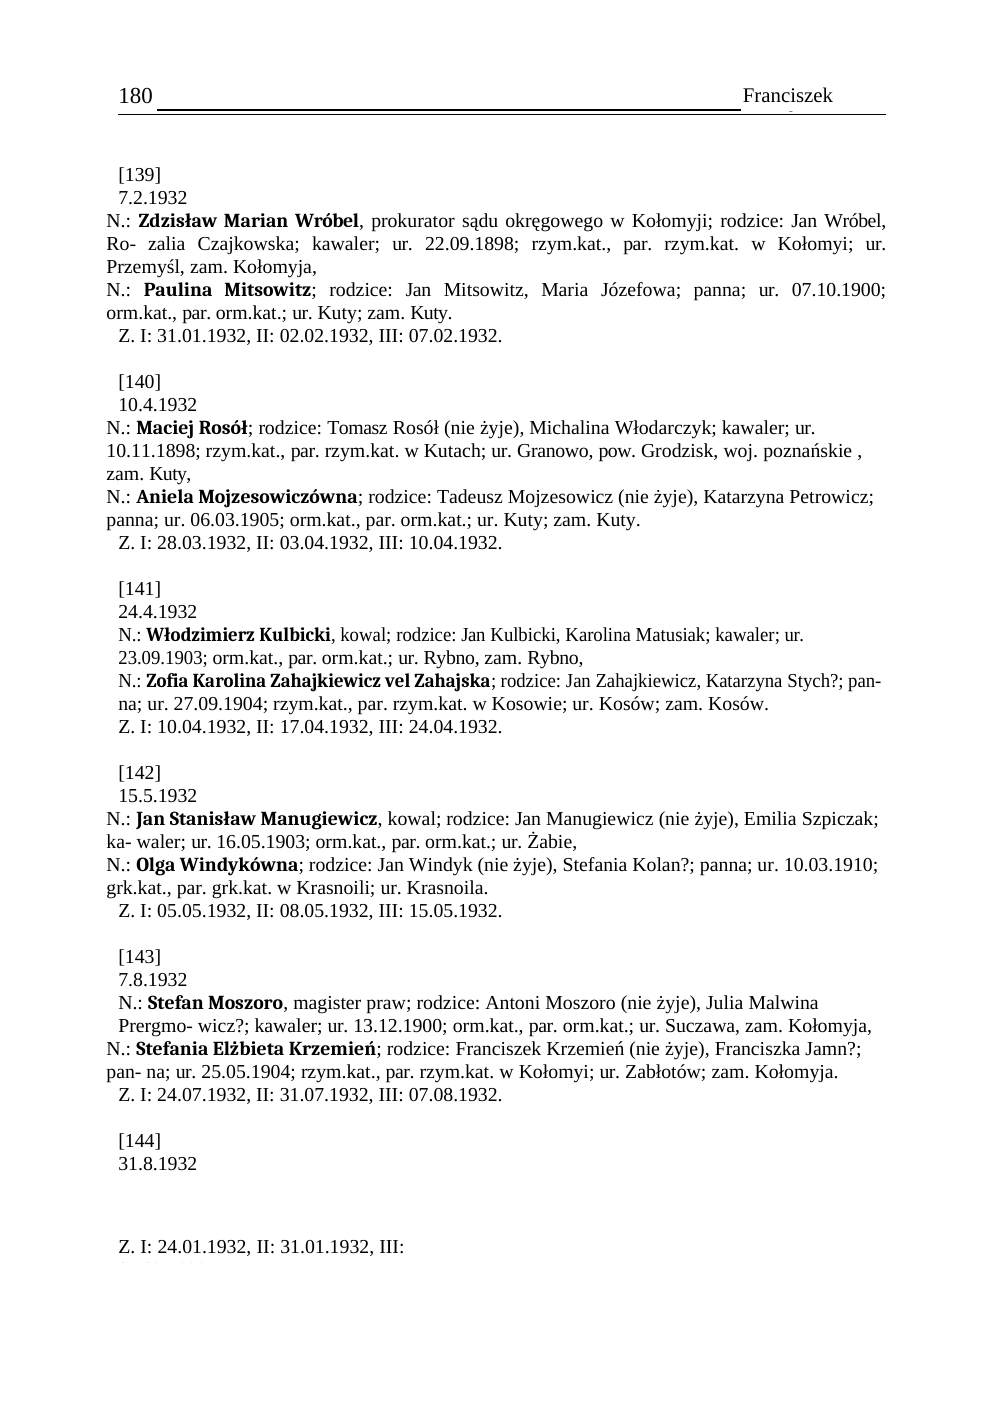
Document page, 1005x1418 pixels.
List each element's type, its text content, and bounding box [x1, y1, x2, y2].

text N.: Jan Stanisław Manugiewicz, kowal; rodzice: Jan Manugiewicz (nie żyje), Emilia Szpiczak; ka- waler; ur. 16.05.1903; orm.kat., par. orm.kat.; ur. Żabie, [106, 807, 887, 853]
text Z. I: 31.01.1932, II: 02.02.1932, III: 07.02.1932. [118, 324, 898, 347]
text Z. I: 28.03.1932, II: 03.04.1932, III: 10.04.1932. [118, 531, 898, 554]
text N.: Stefania Elżbieta Krzemień; rodzice: Franciszek Krzemień (nie żyje), Franciszka Jamn?; pan- na; ur. 25.05.1904; rzym.kat., par. rzym.kat. w Kołomyi; ur. Zabłotów; zam. Kołomyja. [106, 1037, 887, 1083]
text N.: Paulina Mitsowitz; rodzice: Jan Mitsowitz, Maria Józefowa; panna; ur. 07.10.1900; orm.kat., par. orm.kat.; ur. Kuty; zam. Kuty. [106, 278, 886, 324]
text N.: Aniela Mojzesowiczówna; rodzice: Tadeusz Mojzesowicz (nie żyje), Katarzyna Petrowicz; panna; ur. 06.03.1905; orm.kat., par. orm.kat.; ur. Kuty; zam. Kuty. [106, 485, 894, 531]
text N.: Maciej Rosół; rodzice: Tomasz Rosół (nie żyje), Michalina Włodarczyk; kawaler; ur. 10.11.1898; rzym.kat., par. rzym.kat. w Kutach; ur. Granowo, pow. Grodzisk, woj. poznańskie , zam. Kuty, [106, 416, 887, 485]
text Z. I: 10.04.1932, II: 17.04.1932, III: 24.04.1932. [118, 715, 898, 738]
text 10.4.1932 [118, 393, 898, 416]
text [141] [118, 577, 898, 600]
text [140] [118, 370, 898, 393]
text Z. I: 24.07.1932, II: 31.07.1932, III: 07.08.1932. [118, 1083, 898, 1106]
text [143] [118, 945, 898, 968]
text N.: Włodzimierz Kulbicki, kowal; rodzice: Jan Kulbicki, Karolina Matusiak; kawaler; ur. 23.09.1903; orm.kat., par. orm.kat.; ur. Rybno, zam. Rybno, [118, 623, 898, 669]
text N.: Zdzisław Marian Wróbel, prokurator sądu okręgowego w Kołomyji; rodzice: Jan Wróbel, Ro- zalia Czajkowska; kawaler; ur. 22.09.1898; rzym.kat., par. rzym.kat. w Kołomyi; ur. Przemyśl, zam. Kołomyja, [106, 209, 886, 278]
text 24.4.1932 [118, 600, 898, 623]
text [139] [118, 163, 898, 186]
text Z. I: 05.05.1932, II: 08.05.1932, III: 15.05.1932. [118, 899, 898, 922]
text 7.8.1932 [118, 968, 898, 991]
text 31.8.1932 [118, 1152, 898, 1175]
text N.: Zofia Karolina Zahajkiewicz vel Zahajska; rodzice: Jan Zahajkiewicz, Katarzyna Stych?; pan- na; ur. 27.09.1904; rzym.kat., par. rzym.kat. w Kosowie; ur. Kosów; zam. Kosów. [118, 669, 898, 715]
text N.: Stefan Moszoro, magister praw; rodzice: Antoni Moszoro (nie żyje), Julia Malwina Prergmo- wicz?; kawaler; ur. 13.12.1900; orm.kat., par. orm.kat.; ur. Suczawa, zam. Kołomyja, [118, 991, 898, 1037]
text 15.5.1932 [118, 784, 898, 807]
text N.: Olga Windykówna; rodzice: Jan Windyk (nie żyje), Stefania Kolan?; panna; ur. 10.03.1910; grk.kat., par. grk.kat. w Krasnoili; ur. Krasnoila. [106, 853, 896, 899]
text [142] [118, 761, 898, 784]
text 7.2.1932 [118, 186, 898, 209]
text [144] [118, 1129, 898, 1152]
